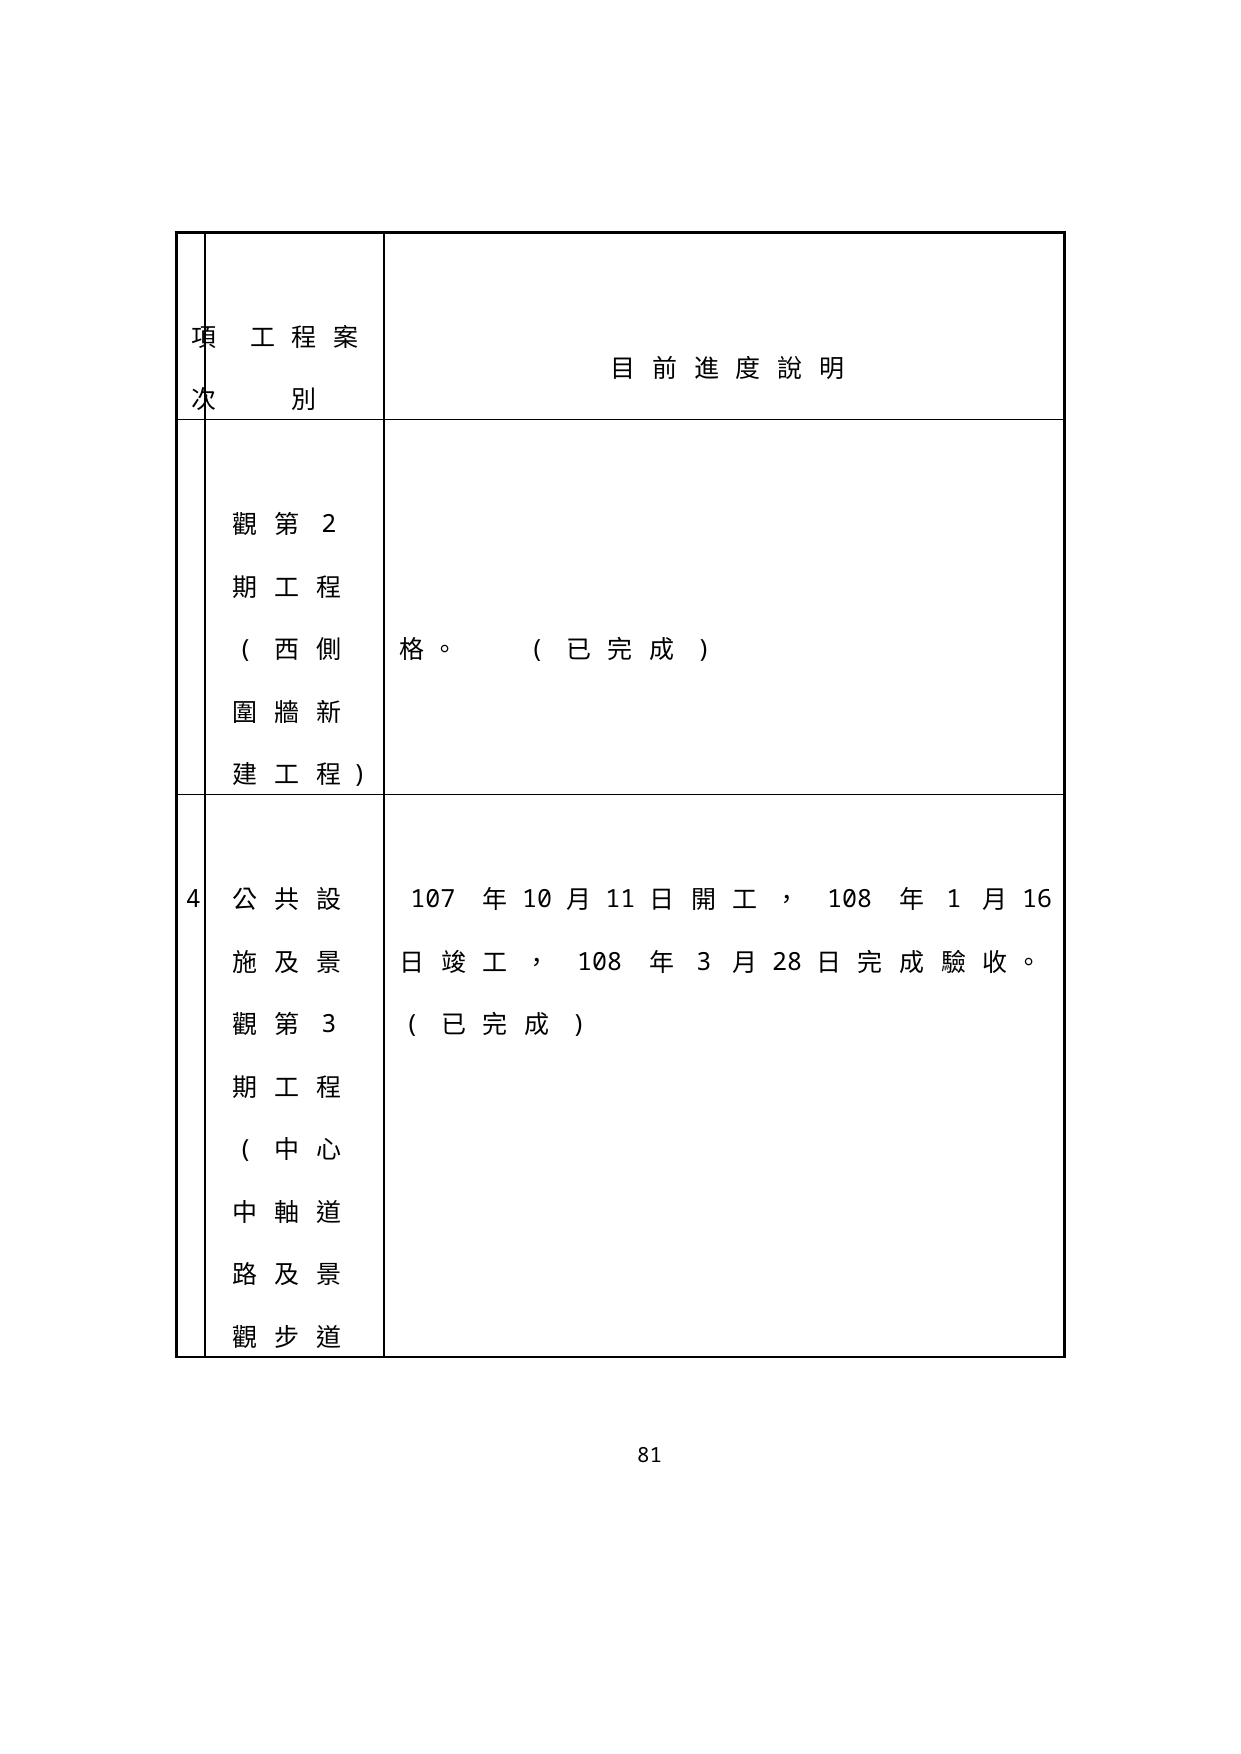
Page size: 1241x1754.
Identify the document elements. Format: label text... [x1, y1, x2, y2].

table_header 目前進度說明 [385, 234, 1063, 419]
table_cell 4 [178, 795, 204, 1356]
table_cell 公共設施及景觀第3期工程(中心中軸道路及景觀步道 [206, 795, 383, 1356]
table_header 項次 [178, 234, 204, 419]
table_cell 107年10月11日開工，108年1月16日竣工，108年3月28日完成驗收。(已完成) [385, 795, 1063, 1356]
table_cell [178, 420, 204, 794]
table_header 工程案別 [206, 234, 383, 419]
table_cell 格。 (已完成) [385, 420, 1063, 794]
table_cell 觀第2期工程 (西側圍牆新建工程) [206, 420, 383, 794]
